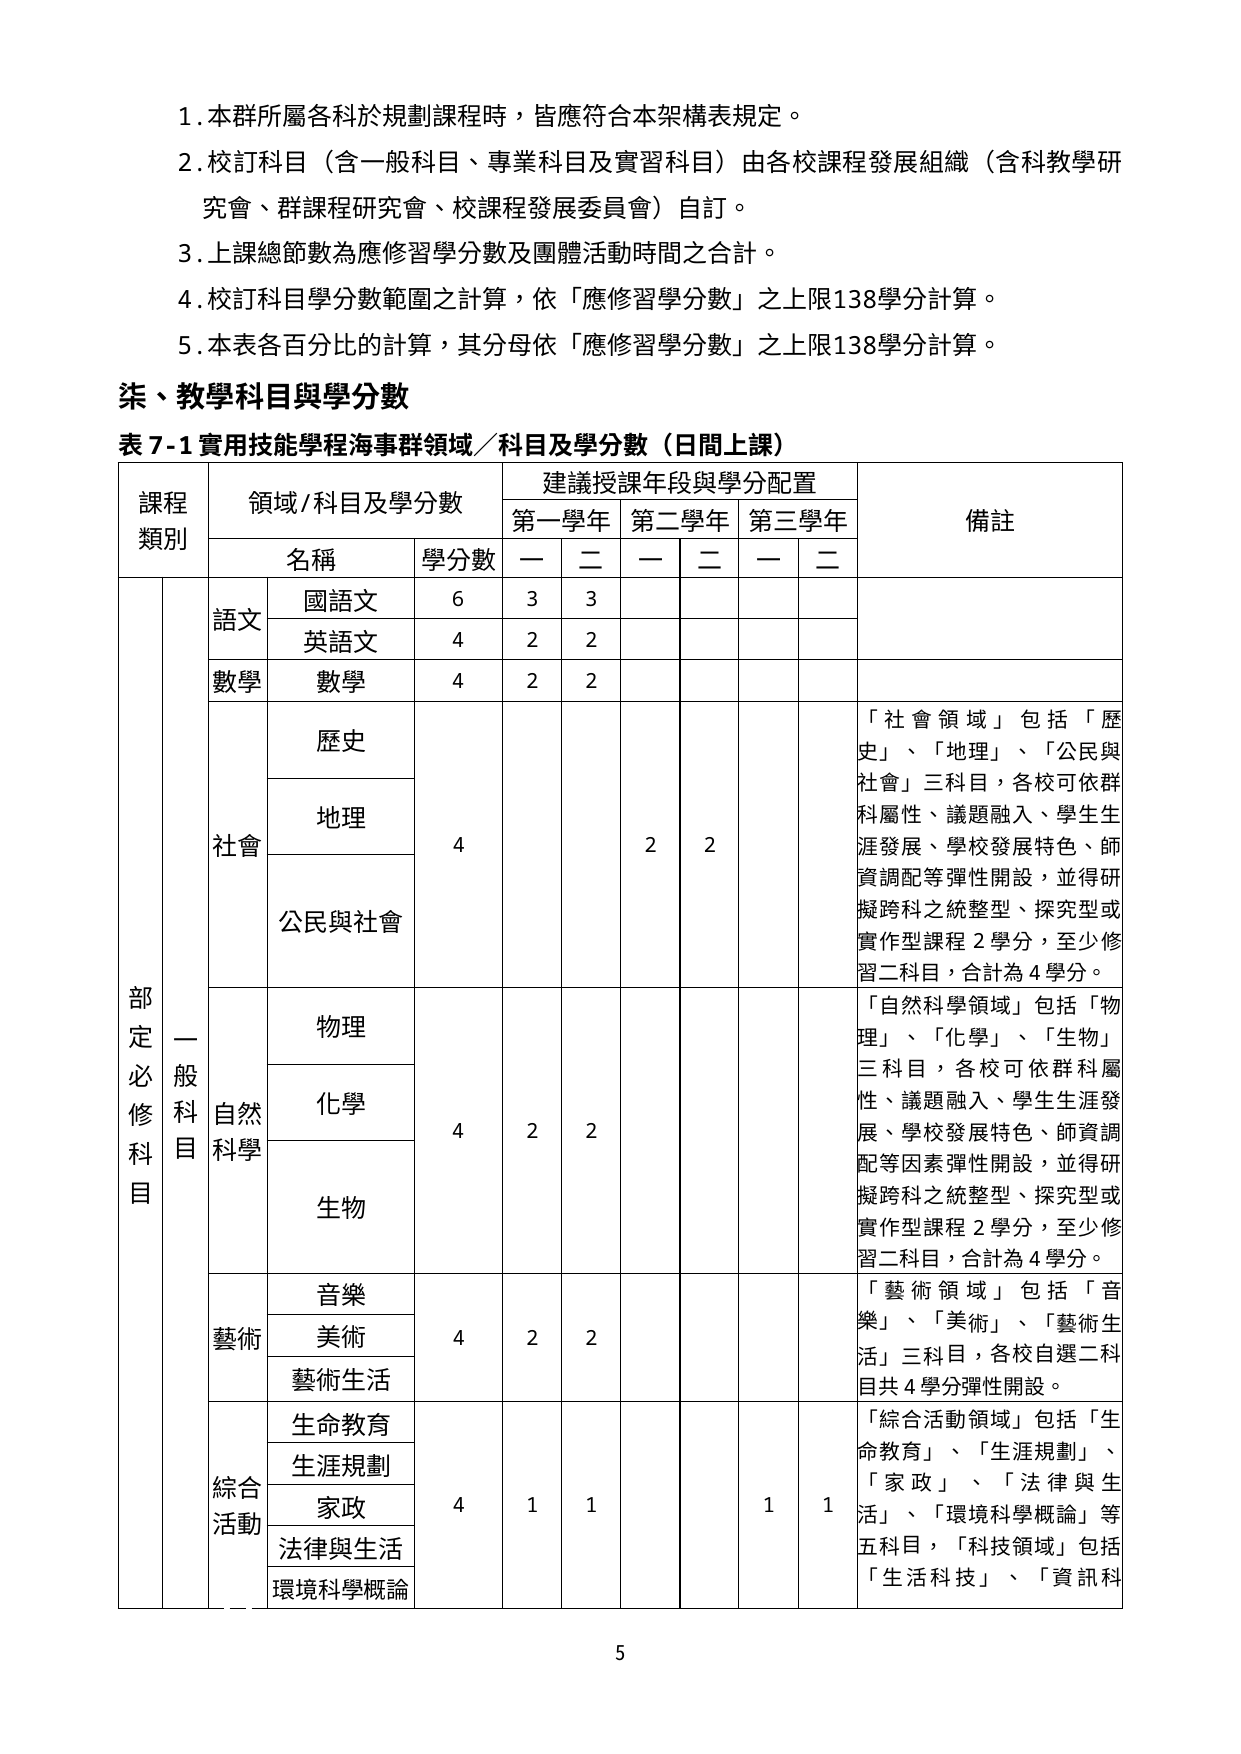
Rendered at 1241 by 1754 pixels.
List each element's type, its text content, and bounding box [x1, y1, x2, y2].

table_cell 家政 [268, 1485, 414, 1525]
table_cell 4 [415, 619, 502, 659]
table_cell 一 [739, 539, 798, 577]
table_cell 化學 [268, 1065, 414, 1140]
table_cell 歷史 [268, 702, 414, 777]
table_cell 地理 [268, 779, 414, 854]
table_cell 2 [621, 702, 679, 987]
table_cell 一 [621, 539, 679, 577]
table_cell [621, 660, 679, 701]
table_header 領域/科目及學分數 [209, 463, 502, 538]
table_cell [858, 660, 1122, 701]
subtitle 柒、教學科目與學分數 [118, 371, 1122, 417]
table_cell 4 [415, 1274, 502, 1401]
table_header 課程 類別 [119, 463, 208, 577]
table_cell [739, 578, 798, 618]
table_cell 名稱 [209, 539, 414, 577]
table_cell 2 [503, 988, 561, 1273]
table_header 建議授課年段與學分配置 [503, 463, 857, 499]
table_cell 2 [562, 660, 620, 701]
table_cell 二 [799, 539, 857, 577]
table_cell [681, 1274, 738, 1401]
table_cell [562, 702, 620, 987]
table_cell [739, 660, 798, 701]
text 1.本群所屬各科於規劃課程時，皆應符合本架構表規定。 [177, 89, 1122, 134]
table_cell 2 [503, 619, 561, 659]
table_cell 藝術 [209, 1274, 267, 1401]
table_cell 二 [562, 539, 620, 577]
table_cell 音樂 [268, 1274, 414, 1314]
table_cell 數學 [268, 660, 414, 701]
table_cell 物理 [268, 988, 414, 1063]
table_cell 生命教育 [268, 1402, 414, 1442]
table_cell [621, 1402, 679, 1608]
table_cell [503, 702, 561, 987]
table_cell 1 [739, 1402, 798, 1608]
table_cell 3 [562, 578, 620, 618]
table_cell 1 [503, 1402, 561, 1608]
table_cell 一般科目 [163, 578, 208, 1608]
table_cell [799, 660, 857, 701]
table_cell 第三學年 [739, 500, 857, 538]
table_cell 第一學年 [503, 500, 620, 538]
table_cell [681, 578, 738, 618]
table_cell [858, 578, 1122, 659]
table_cell [621, 988, 679, 1273]
table_cell 第二學年 [621, 500, 738, 538]
table_cell 學分數 [415, 539, 502, 577]
table_cell 綜合活動 [209, 1402, 267, 1608]
table_cell 2 [503, 1274, 561, 1401]
table_cell 生涯規劃 [268, 1443, 414, 1483]
table_cell [739, 619, 798, 659]
table_cell 藝術生活 [268, 1357, 414, 1401]
table_cell 法律與生活 [268, 1526, 414, 1566]
table_cell [799, 988, 857, 1273]
table_cell 國語文 [268, 578, 414, 618]
table_cell 部定必修科目 [119, 578, 162, 1608]
table_cell 一 [503, 539, 561, 577]
table_cell 美術 [268, 1315, 414, 1356]
table_cell 2 [562, 619, 620, 659]
table_cell [799, 578, 857, 618]
text 表7-1實用技能學程海事群領域／科目及學分數（日間上課） [118, 424, 1122, 462]
table_header 備註 [858, 463, 1122, 577]
table_cell 「綜合活動領域」包括「生命教育」、「生涯規劃」、「家政」、「法律與生活」、「環境科學概論」等五科目，「科技領域」包括「生活科技」、「資訊科 [858, 1402, 1122, 1608]
table_cell 公民與社會 [268, 855, 414, 987]
table_cell 2 [562, 988, 620, 1273]
table_cell [681, 988, 738, 1273]
table_cell [799, 619, 857, 659]
text 5.本表各百分比的計算，其分母依「應修習學分數」之上限138學分計算。 [177, 318, 1122, 364]
table_cell 「社會領域」包括「歷史」、「地理」、「公民與社會」三科目，各校可依群科屬性、議題融入、學生生涯發展、學校發展特色、師資調配等彈性開設，並得研擬跨科之統整型、探究型或實作型課程2學分，至少修習二科目，合計為4學分。 [858, 702, 1122, 987]
table_cell 1 [562, 1402, 620, 1608]
table_cell 2 [562, 1274, 620, 1401]
table_cell 2 [681, 702, 738, 987]
table_cell 1 [799, 1402, 857, 1608]
table_cell 環境科學概論 [268, 1567, 414, 1608]
table_cell 4 [415, 702, 502, 987]
table_cell [621, 619, 679, 659]
table_cell 生物 [268, 1141, 414, 1273]
text 3.上課總節數為應修習學分數及團體活動時間之合計。 [177, 226, 1122, 272]
text 2.校訂科目（含一般科目、專業科目及實習科目）由各校課程發展組織（含科教學研究會、群課程研究會、校課程發展委員會）自訂。 [177, 134, 1122, 226]
table_cell [621, 1274, 679, 1401]
table_cell 「藝術領域」包括「音樂」、「美術」、「藝術生活」三科目，各校自選二科目共4學分彈性開設。 [858, 1274, 1122, 1401]
text 4.校訂科目學分數範圍之計算，依「應修習學分數」之上限138學分計算。 [177, 272, 1122, 318]
table_cell [799, 702, 857, 987]
table_cell 社會 [209, 702, 267, 987]
table_cell 6 [415, 578, 502, 618]
table_cell 2 [503, 660, 561, 701]
table_cell [739, 988, 798, 1273]
table_cell 英語文 [268, 619, 414, 659]
table_cell [681, 660, 738, 701]
table_cell 3 [503, 578, 561, 618]
table_cell [681, 1402, 738, 1608]
table_cell [799, 1274, 857, 1401]
table_cell 4 [415, 1402, 502, 1608]
table_cell 語文 [209, 578, 267, 659]
table_cell [739, 702, 798, 987]
table_cell 「自然科學領域」包括「物理」、「化學」、「生物」三科目，各校可依群科屬性、議題融入、學生生涯發展、學校發展特色、師資調配等因素彈性開設，並得研擬跨科之統整型、探究型或實作型課程2學分，至少修習二科目，合計為4學分。 [858, 988, 1122, 1273]
table_cell [739, 1274, 798, 1401]
table_cell 4 [415, 660, 502, 701]
table_cell 自然科學 [209, 988, 267, 1273]
table_cell 數學 [209, 660, 267, 701]
table_cell 二 [681, 539, 738, 577]
table_cell [681, 619, 738, 659]
table_cell [621, 578, 679, 618]
table_cell 4 [415, 988, 502, 1273]
